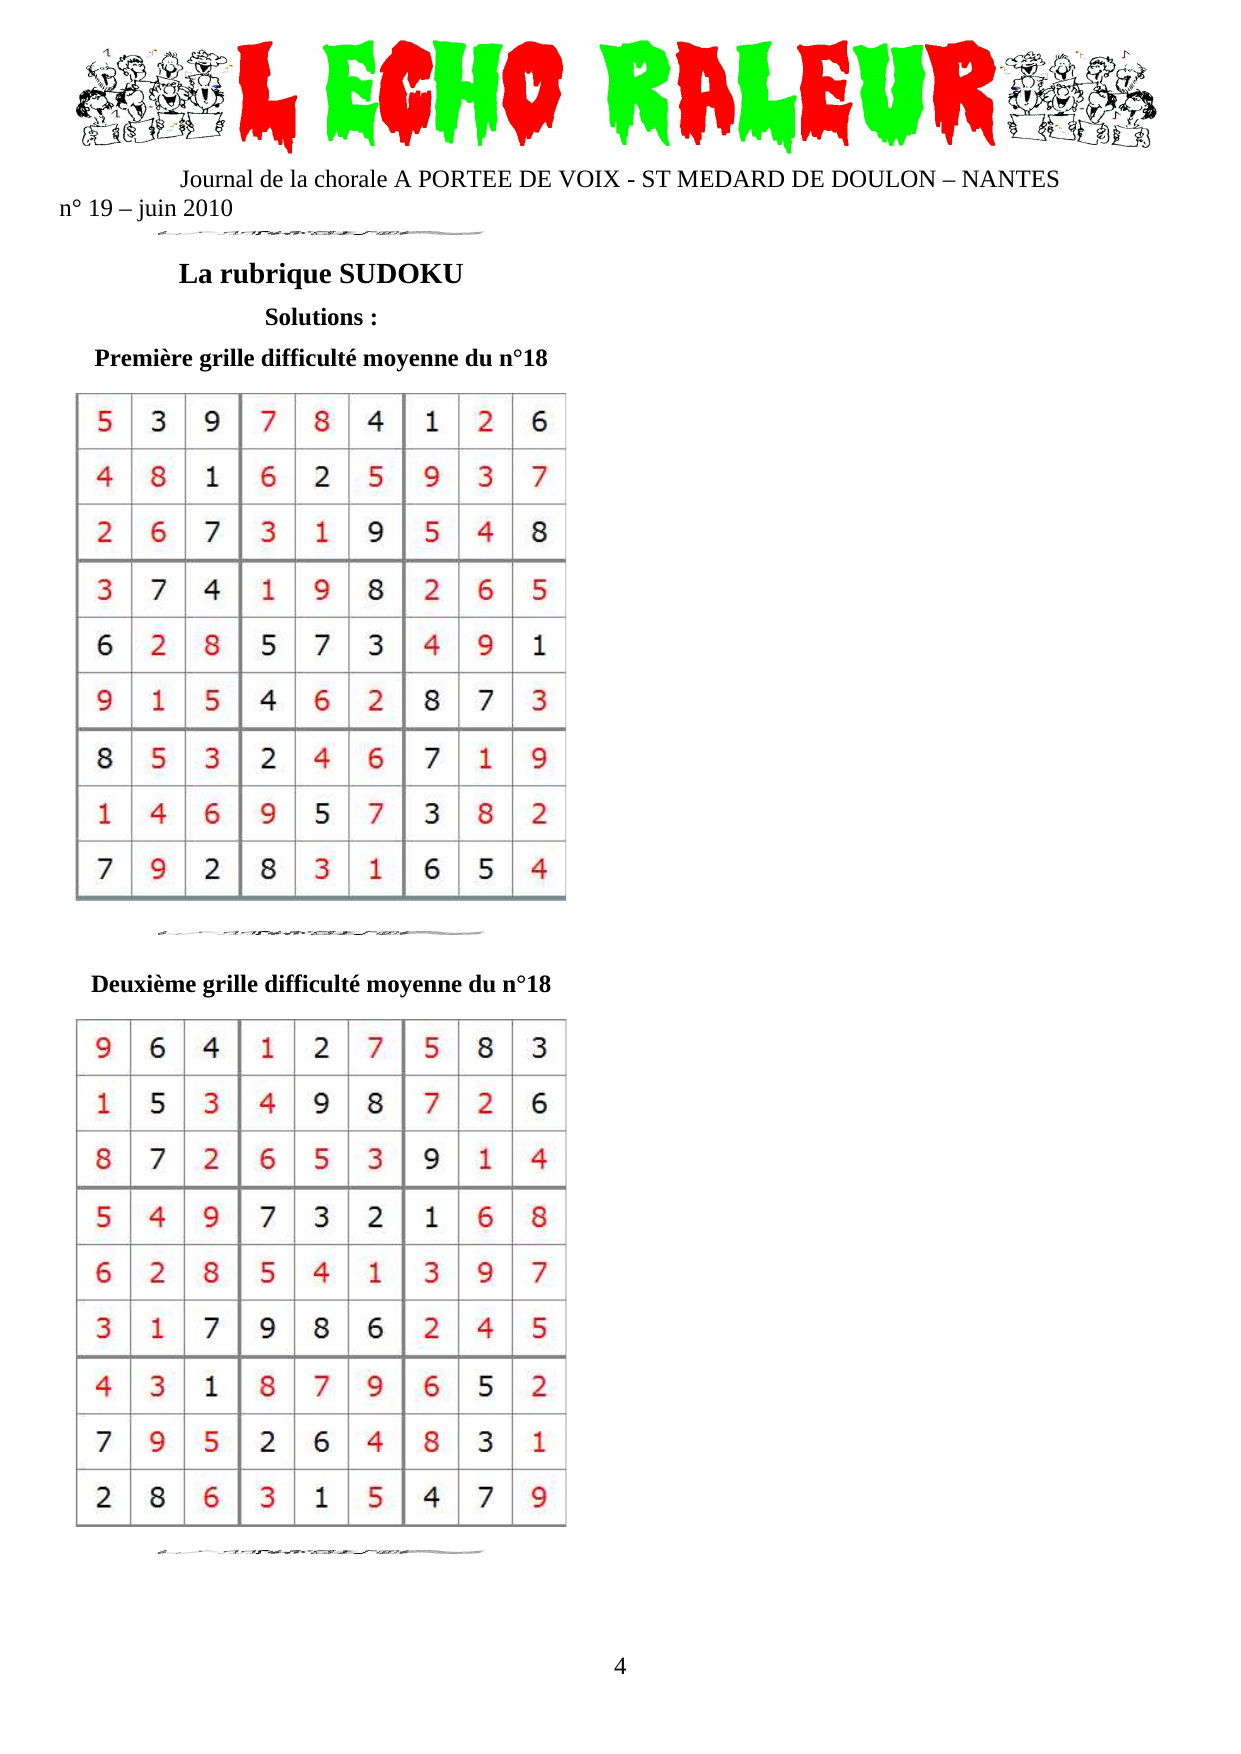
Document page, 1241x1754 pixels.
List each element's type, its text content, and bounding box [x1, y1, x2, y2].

picture [75, 393, 567, 901]
text Première grille difficulté moyenne du n°18 [59, 343, 583, 372]
picture [75, 1019, 567, 1527]
text Deuxième grille difficulté moyenne du n°18 [59, 969, 583, 997]
text La rubrique SUDOKU [59, 256, 583, 290]
text Solutions : [59, 302, 583, 331]
picture [157, 1550, 485, 1554]
picture [157, 931, 485, 935]
picture [157, 231, 485, 235]
picture [75, 38, 1158, 156]
